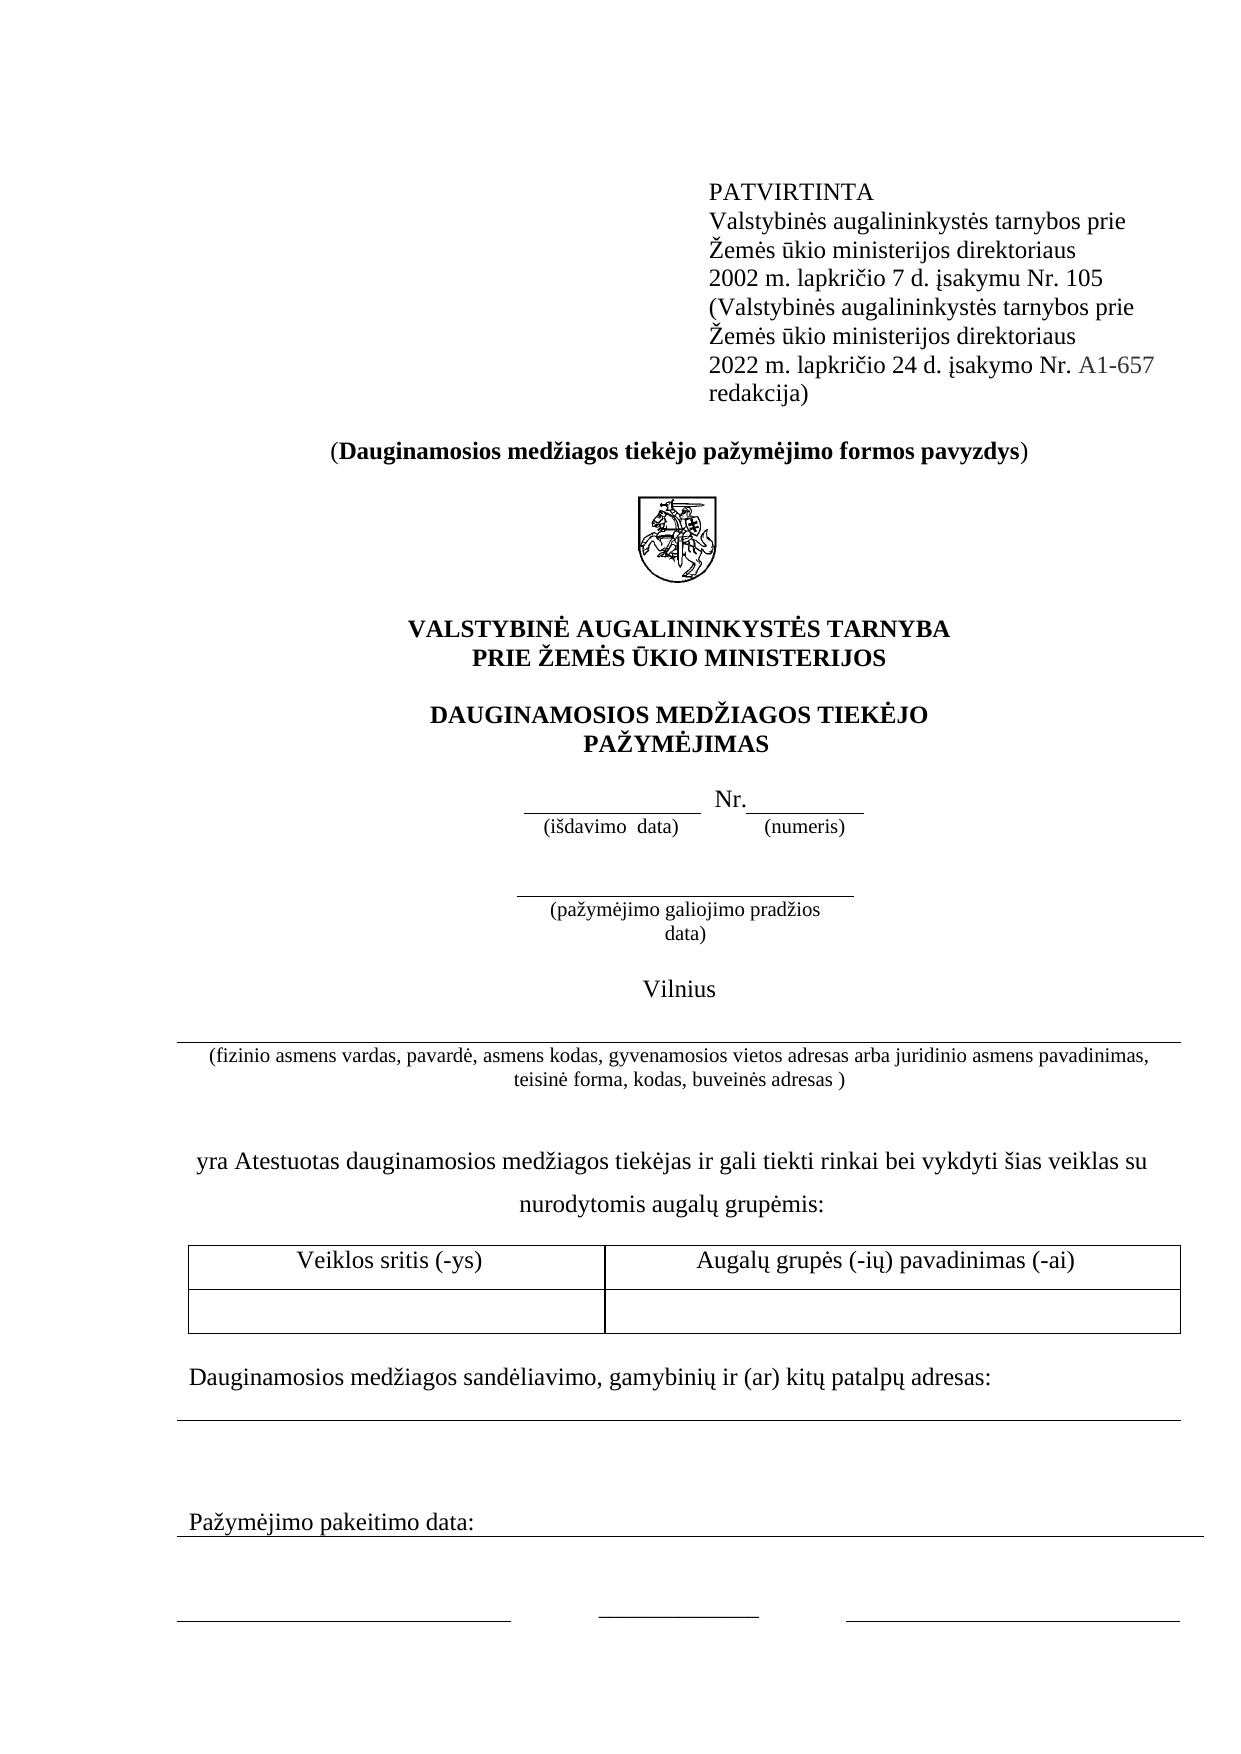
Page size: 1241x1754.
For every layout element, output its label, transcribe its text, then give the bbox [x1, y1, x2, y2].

table_cell [189, 1290, 604, 1333]
table_cell yra Atestuotas dauginamosios medžiagos tiekėjas ir gali tiekti rinkai bei vykdyti šias veiklas su nurodytomis augalų grupėmis: Dauginamosios medžiagos sandėliavimo, gamybinių ir (ar) kitų patalpų adresas: [177, 1091, 1181, 1420]
table_header [760, 785, 864, 813]
table_cell [606, 1290, 1180, 1333]
text Vilnius [177, 974, 1181, 1002]
text Žemės ūkio ministerijos direktoriaus [709, 321, 1181, 350]
text PAŽYMĖJIMAS [177, 729, 1181, 758]
text DAUGINAMOSIOS MEDŽIAGOS TIEKĖJO [177, 701, 1181, 729]
table_header [458, 1003, 1181, 1042]
table_header [846, 1595, 1180, 1621]
text Valstybinės augalininkystės tarnybos prie [709, 206, 1181, 235]
table_header [177, 1003, 458, 1042]
text VALSTYBINĖ AUGALININKYSTĖS TARNYBA [177, 614, 1181, 643]
text 2002 m. lapkričio 7 d. įsakymu Nr. 105 [709, 263, 1181, 292]
table_header [495, 785, 524, 813]
table_header [524, 785, 671, 813]
table_header [671, 785, 701, 813]
text PRIE ŽEMĖS ŪKIO MINISTERIJOS [177, 643, 1181, 672]
table_header [517, 867, 854, 896]
table_cell (numeris) [746, 814, 864, 838]
table_cell (pažymėjimo galiojimo pradžios data) [517, 897, 854, 945]
table_header Augalų grupės (-ių) pavadinimas (-ai) [606, 1246, 1180, 1288]
table_header Nr. [701, 785, 760, 813]
table_cell (išdavimo data) [495, 813, 716, 838]
table_header ______________ [511, 1595, 846, 1621]
table_header [177, 1595, 511, 1621]
text redakcija) [709, 378, 1181, 407]
text 2022 m. lapkričio 24 d. įsakymo Nr. A1-657 [709, 350, 1181, 378]
table_cell (fizinio asmens vardas, pavardė, asmens kodas, gyvenamosios vietos adresas arba juridinio asmens pavadinimas, teisinė forma, kodas, buveinės adresas ) [177, 1043, 1181, 1091]
text (Dauginamosios medžiagos tiekėjo pažymėjimo formos pavyzdys) [177, 436, 1181, 465]
table_header [498, 1507, 1203, 1536]
table_cell [177, 1421, 1181, 1450]
text Žemės ūkio ministerijos direktoriaus [709, 235, 1181, 263]
text (Valstybinės augalininkystės tarnybos prie [709, 292, 1181, 321]
text PATVIRTINTA [709, 177, 1181, 206]
table_header Veiklos sritis (-ys) [189, 1246, 604, 1288]
table_header Pažymėjimo pakeitimo data: [177, 1507, 498, 1536]
table_cell [716, 813, 746, 838]
